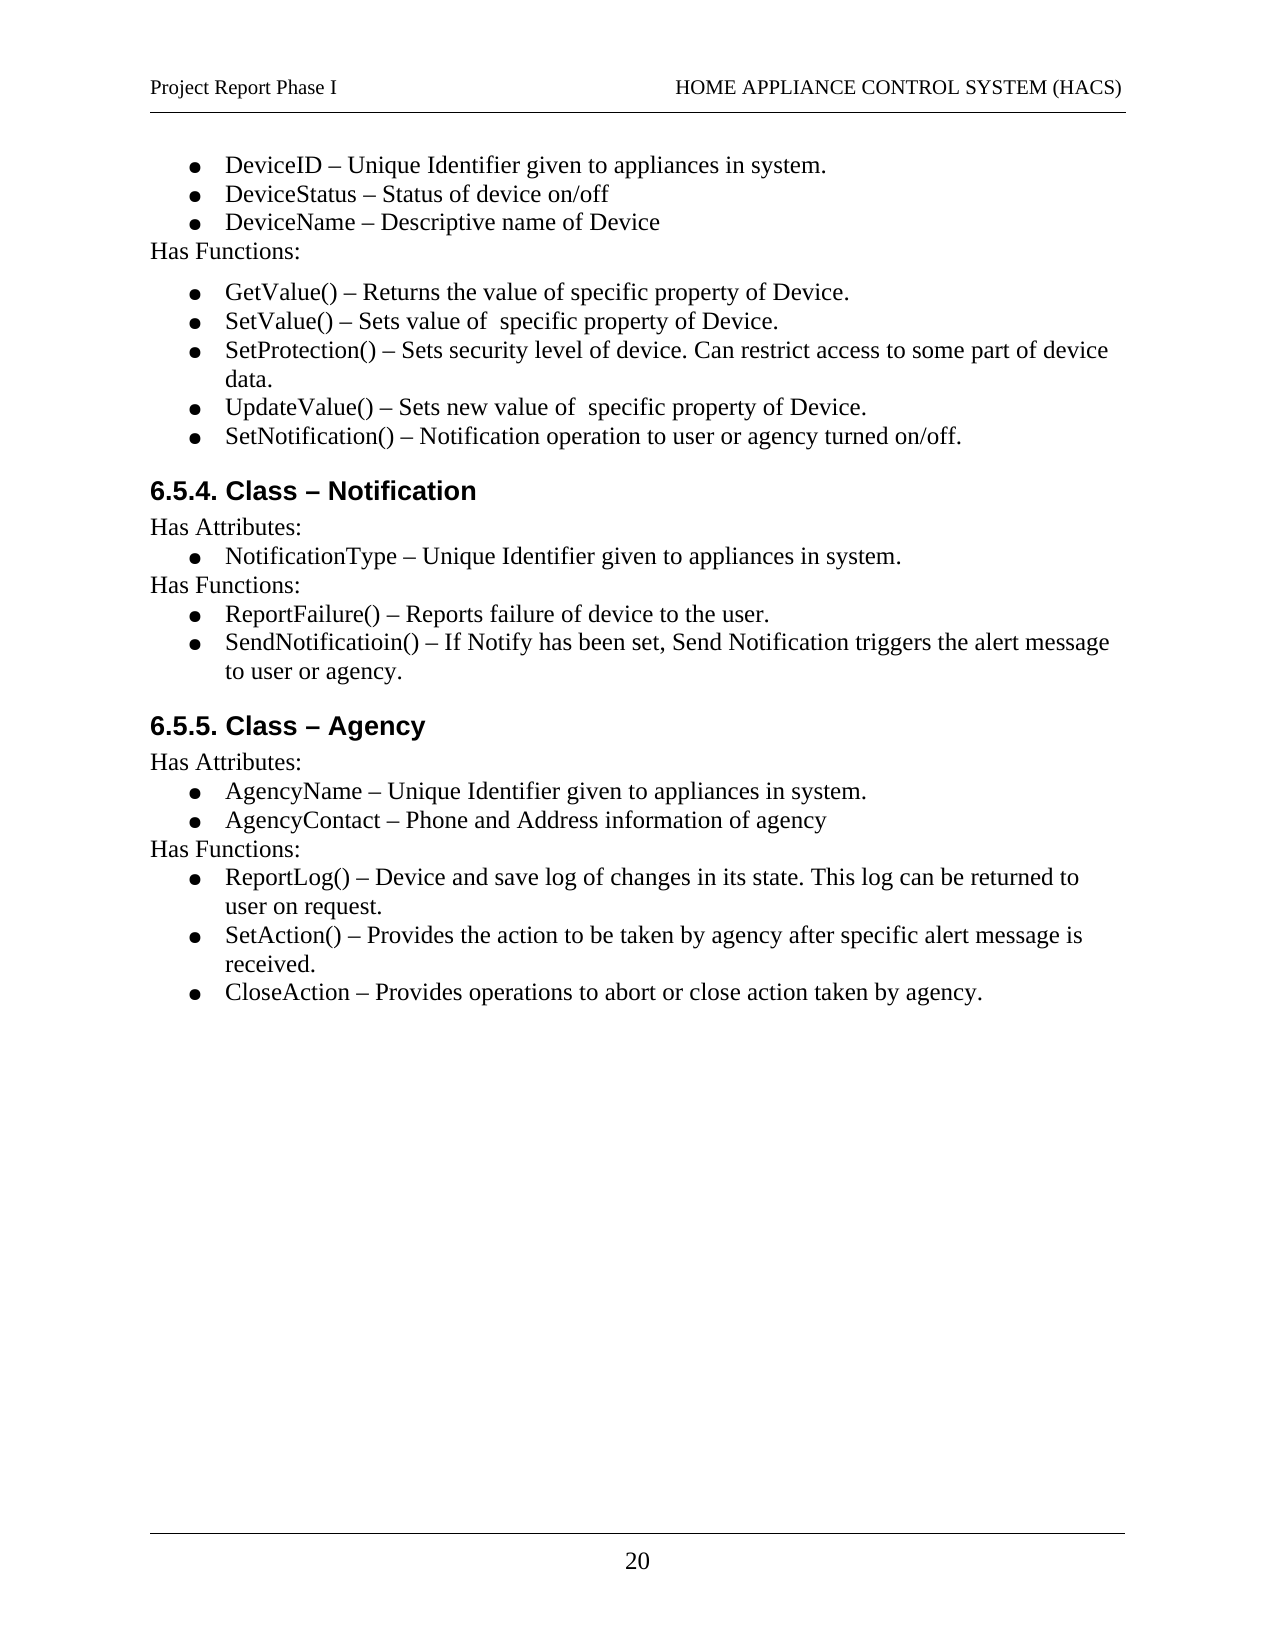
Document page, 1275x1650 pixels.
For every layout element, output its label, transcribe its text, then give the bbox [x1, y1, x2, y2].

list SetProtection() – Sets security level of device. Can restrict access to some part of device data. [187, 335, 1125, 392]
list ReportLog() – Device and save log of changes in its state. This log can be returned to user on request. [187, 862, 1125, 920]
list AgencyName – Unique Identifier given to appliances in system. [187, 776, 1125, 805]
list SetValue() – Sets value of specific property of Device. [187, 306, 1125, 335]
text Has Functions: [150, 834, 1125, 862]
text Has Attributes: [150, 512, 1125, 541]
subtitle Class – Notification [150, 475, 1125, 506]
list AgencyContact – Phone and Address information of agency [187, 805, 1125, 834]
list SetAction() – Provides the action to be taken by agency after specific alert message is received. [187, 920, 1125, 977]
text Has Functions: [150, 570, 1125, 599]
list GetValue() – Returns the value of specific property of Device. [187, 277, 1125, 306]
list SetNotification() – Notification operation to user or agency turned on/off. [187, 421, 1125, 450]
list NotificationType – Unique Identifier given to appliances in system. [187, 541, 1125, 570]
list CloseAction – Provides operations to abort or close action taken by agency. [187, 977, 1125, 1006]
list SendNotificatioin() – If Notify has been set, Send Notification triggers the alert message to user or agency. [187, 627, 1125, 685]
list DeviceName – Descriptive name of Device [187, 207, 1125, 236]
list DeviceStatus – Status of device on/off [187, 179, 1125, 207]
subtitle Class – Agency [150, 710, 1125, 741]
list ReportFailure() – Reports failure of device to the user. [187, 599, 1125, 627]
text Has Attributes: [150, 747, 1125, 776]
list UpdateValue() – Sets new value of specific property of Device. [187, 392, 1125, 421]
text Has Functions: [150, 236, 1125, 265]
list DeviceID – Unique Identifier given to appliances in system. [187, 150, 1125, 179]
